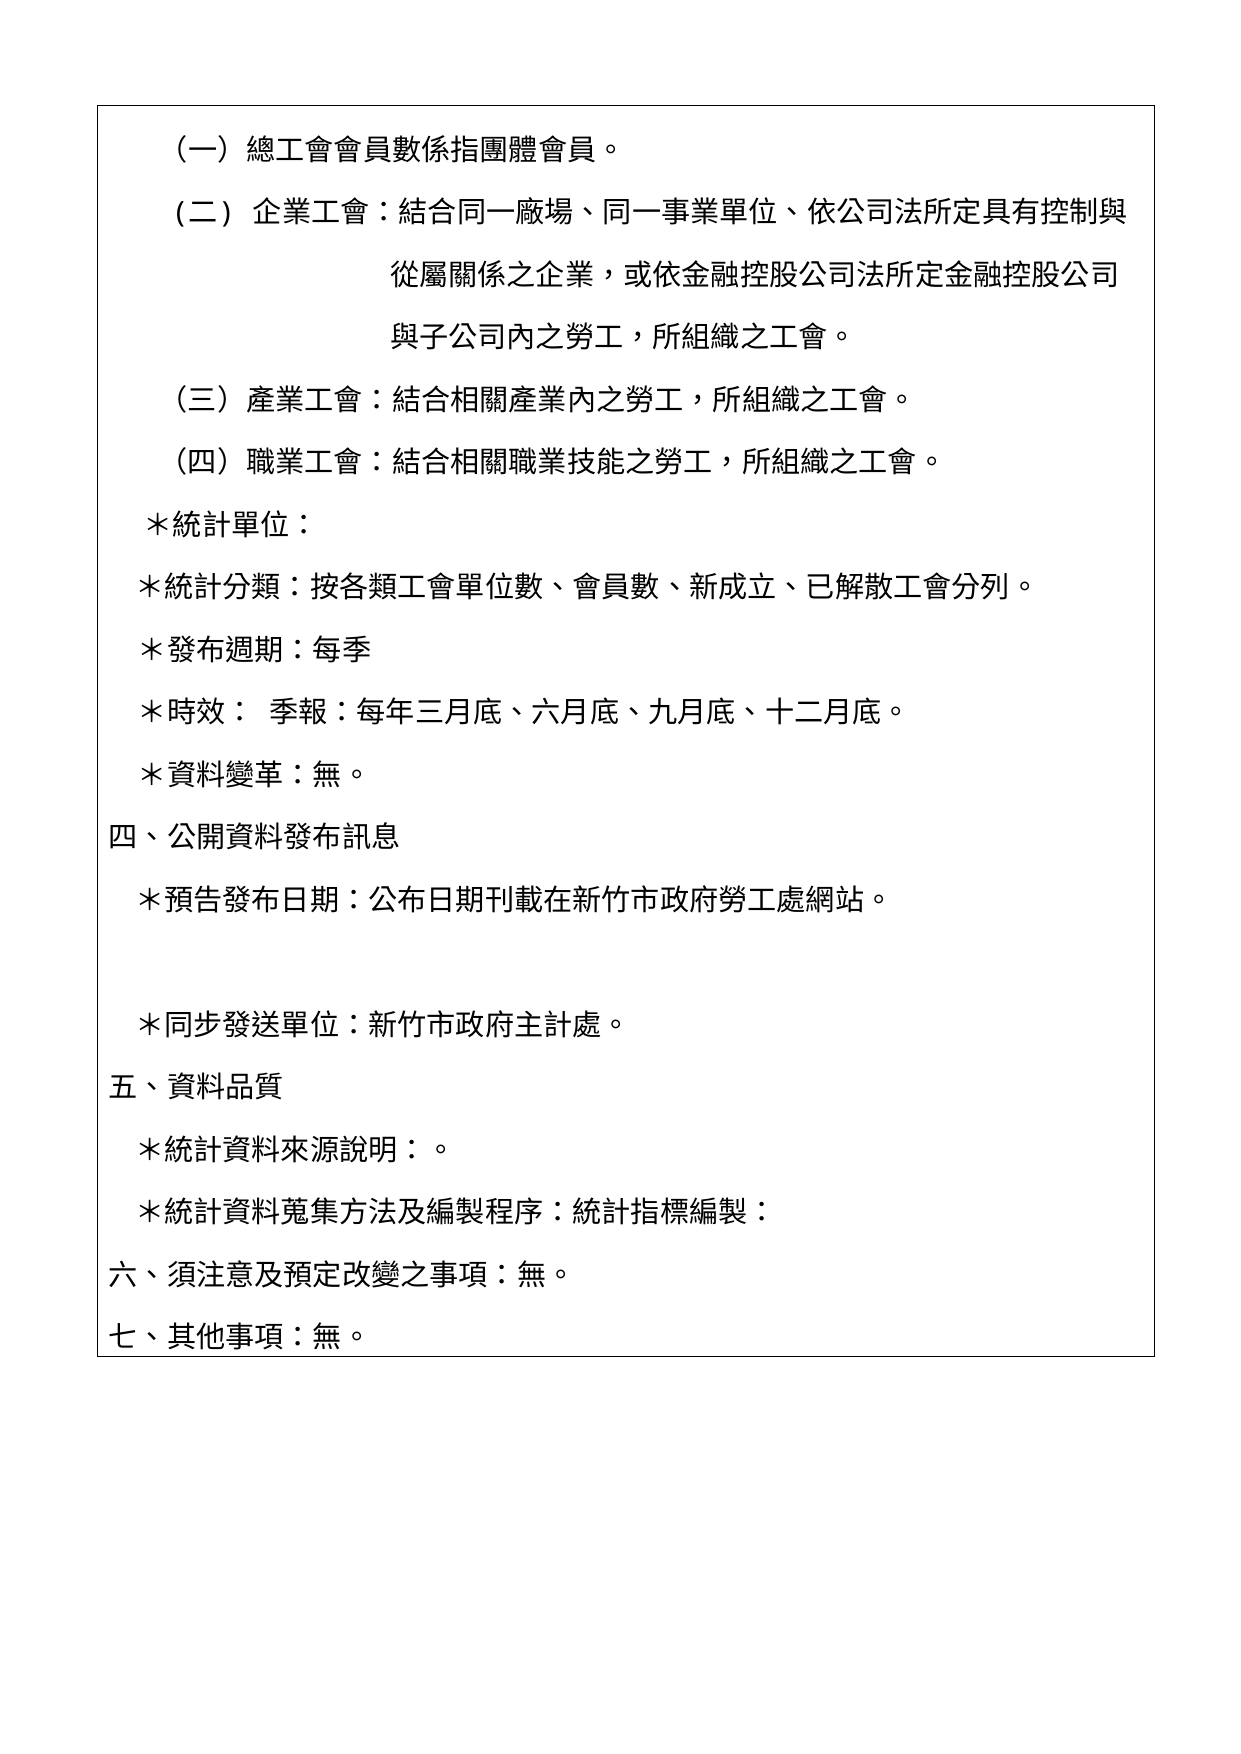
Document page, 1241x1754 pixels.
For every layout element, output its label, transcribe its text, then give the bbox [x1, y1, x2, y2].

table_header （一）總工會會員數係指團體會員。 (二) 企業工會：結合同一廠場、同一事業單位、依公司法所定具有控制與從屬關係之企業，或依金融控股公司法所定金融控股公司與子公司內之勞工，所組織之工會。 （三）產業工會：結合相關產業內之勞工，所組織之工會。 （四）職業工會：結合相關職業技能之勞工，所組織之工會。 ＊統計單位： ＊統計分類：按各類工會單位數、會員數、新成立、已解散工會分列。 ＊發布週期：每季 ＊時效： 季報：每年三月底、六月底、九月底、十二月底。 ＊資料變革：無。 四、公開資料發布訊息 ＊預告發布日期：公布日期刊載在新竹市政府勞工處網站。 ＊同步發送單位：新竹市政府主計處。 五、資料品質 ＊統計資料來源說明：。 ＊統計資料蒐集方法及編製程序：統計指標編製： 六、須注意及預定改變之事項：無。 七、其他事項：無。 [98, 106, 1154, 1356]
